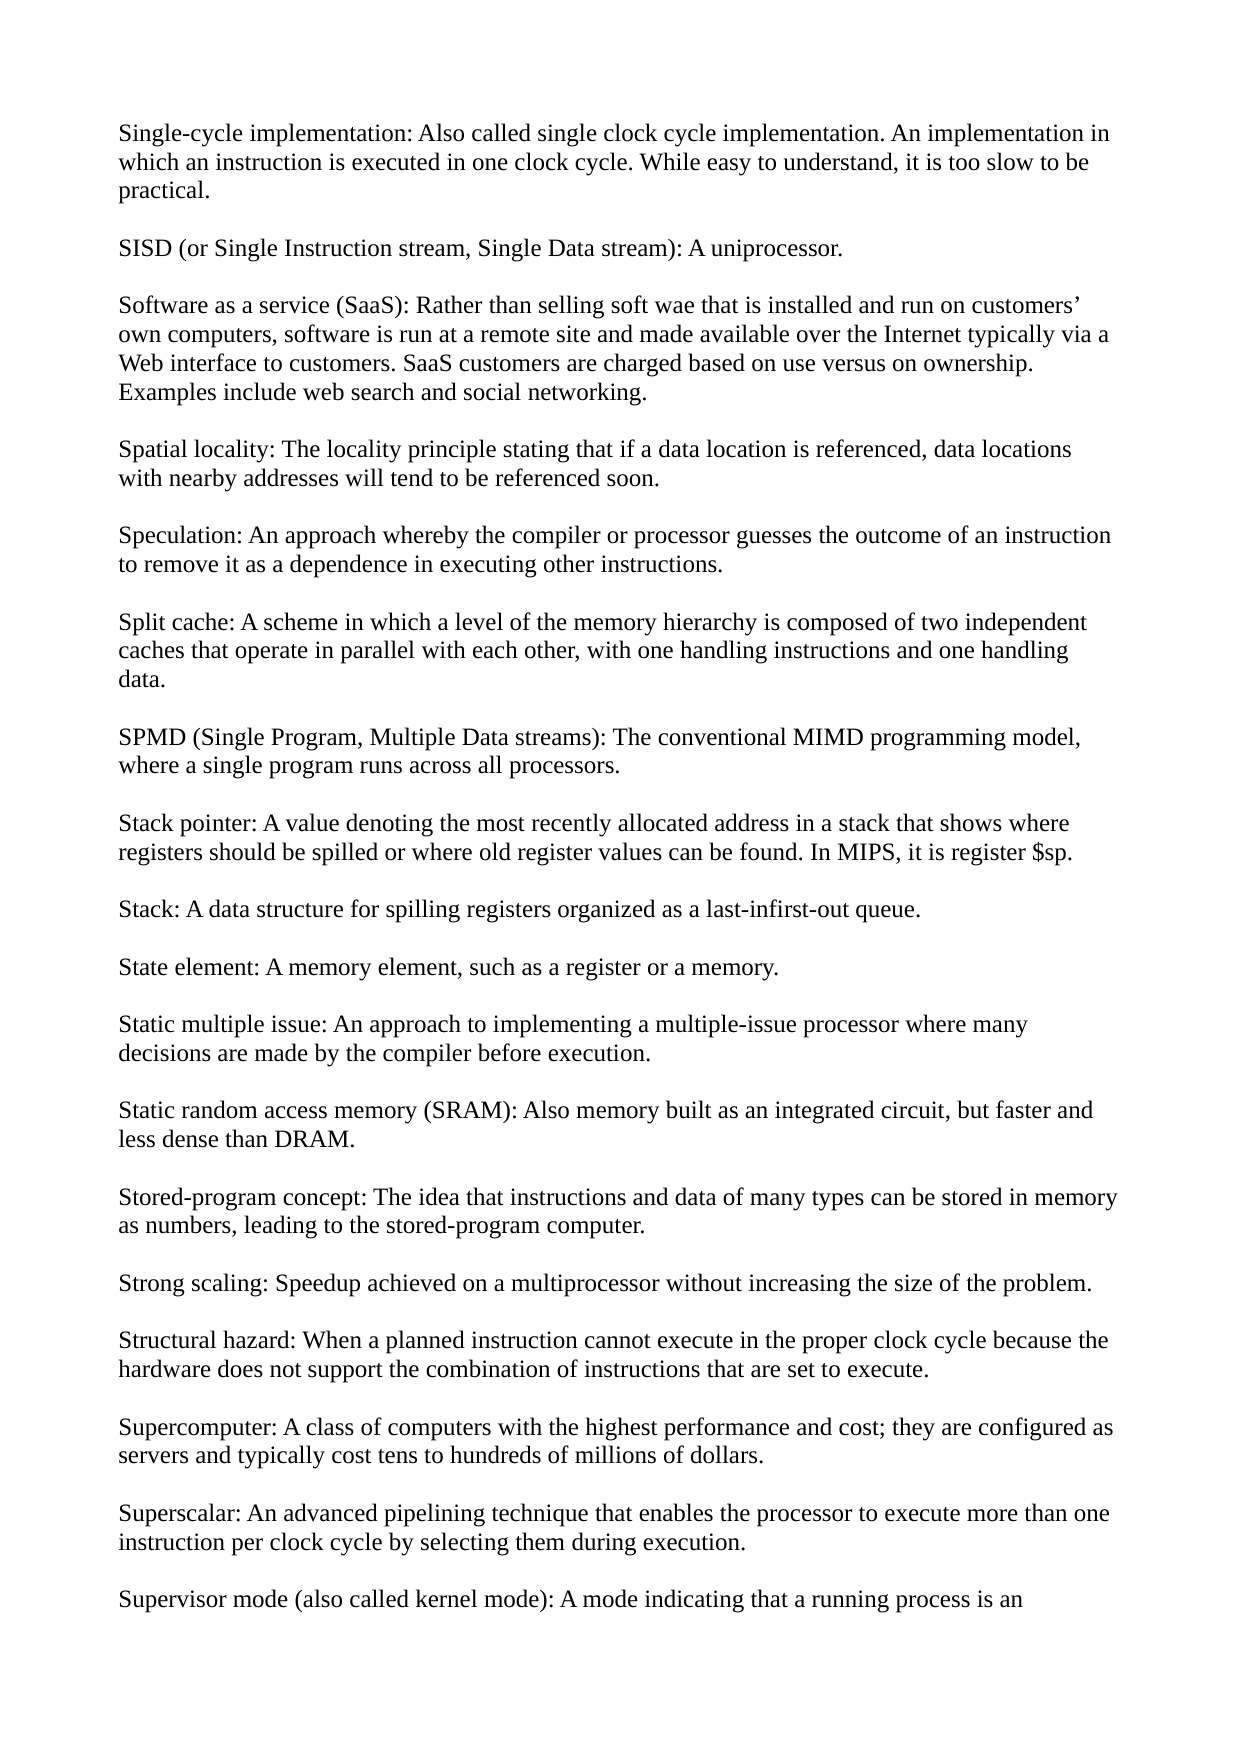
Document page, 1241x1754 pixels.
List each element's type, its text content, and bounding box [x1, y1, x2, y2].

text Software as a service (SaaS): Rather than selling soft wae that is installed and run on customers’ own computers, software is run at a remote site and made available over the Internet typically via a Web interface to customers. SaaS customers are charged based on use versus on ownership. Examples include web search and social networking. [118, 291, 1122, 406]
text Split cache: A scheme in which a level of the memory hierarchy is composed of two independent caches that operate in parallel with each other, with one handling instructions and one handling data. [118, 607, 1122, 693]
text Single-cycle implementation: Also called single clock cycle implementation. An implementation in which an instruction is executed in one clock cycle. While easy to understand, it is too slow to be practical. [118, 118, 1122, 204]
text Stored-program concept: The idea that instructions and data of many types can be stored in memory as numbers, leading to the stored-program computer. [118, 1182, 1122, 1239]
text Supercomputer: A class of computers with the highest performance and cost; they are configured as servers and typically cost tens to hundreds of millions of dollars. [118, 1412, 1122, 1469]
text State element: A memory element, such as a register or a memory. [118, 952, 1122, 981]
text Supervisor mode (also called kernel mode): A mode indicating that a running process is an [118, 1584, 1122, 1613]
text Static multiple issue: An approach to implementing a multiple-issue processor where many decisions are made by the compiler before execution. [118, 1009, 1122, 1067]
text Spatial locality: The locality principle stating that if a data location is referenced, data locations with nearby addresses will tend to be referenced soon. [118, 434, 1122, 492]
text SPMD (Single Program, Multiple Data streams): The conventional MIMD programming model, where a single program runs across all processors. [118, 722, 1122, 779]
text Strong scaling: Speedup achieved on a multiprocessor without increasing the size of the problem. [118, 1268, 1122, 1297]
text Static random access memory (SRAM): Also memory built as an integrated circuit, but faster and less dense than DRAM. [118, 1096, 1122, 1153]
text Superscalar: An advanced pipelining technique that enables the processor to execute more than one instruction per clock cycle by selecting them during execution. [118, 1498, 1122, 1556]
text Speculation: An approach whereby the compiler or processor guesses the outcome of an instruction to remove it as a dependence in executing other instructions. [118, 521, 1122, 578]
text Stack: A data structure for spilling registers organized as a last-infirst-out queue. [118, 894, 1122, 923]
text Structural hazard: When a planned instruction cannot execute in the proper clock cycle because the hardware does not support the combination of instructions that are set to execute. [118, 1326, 1122, 1383]
text SISD (or Single Instruction stream, Single Data stream): A uniprocessor. [118, 233, 1122, 262]
text Stack pointer: A value denoting the most recently allocated address in a stack that shows where registers should be spilled or where old register values can be found. In MIPS, it is register $sp. [118, 808, 1122, 866]
